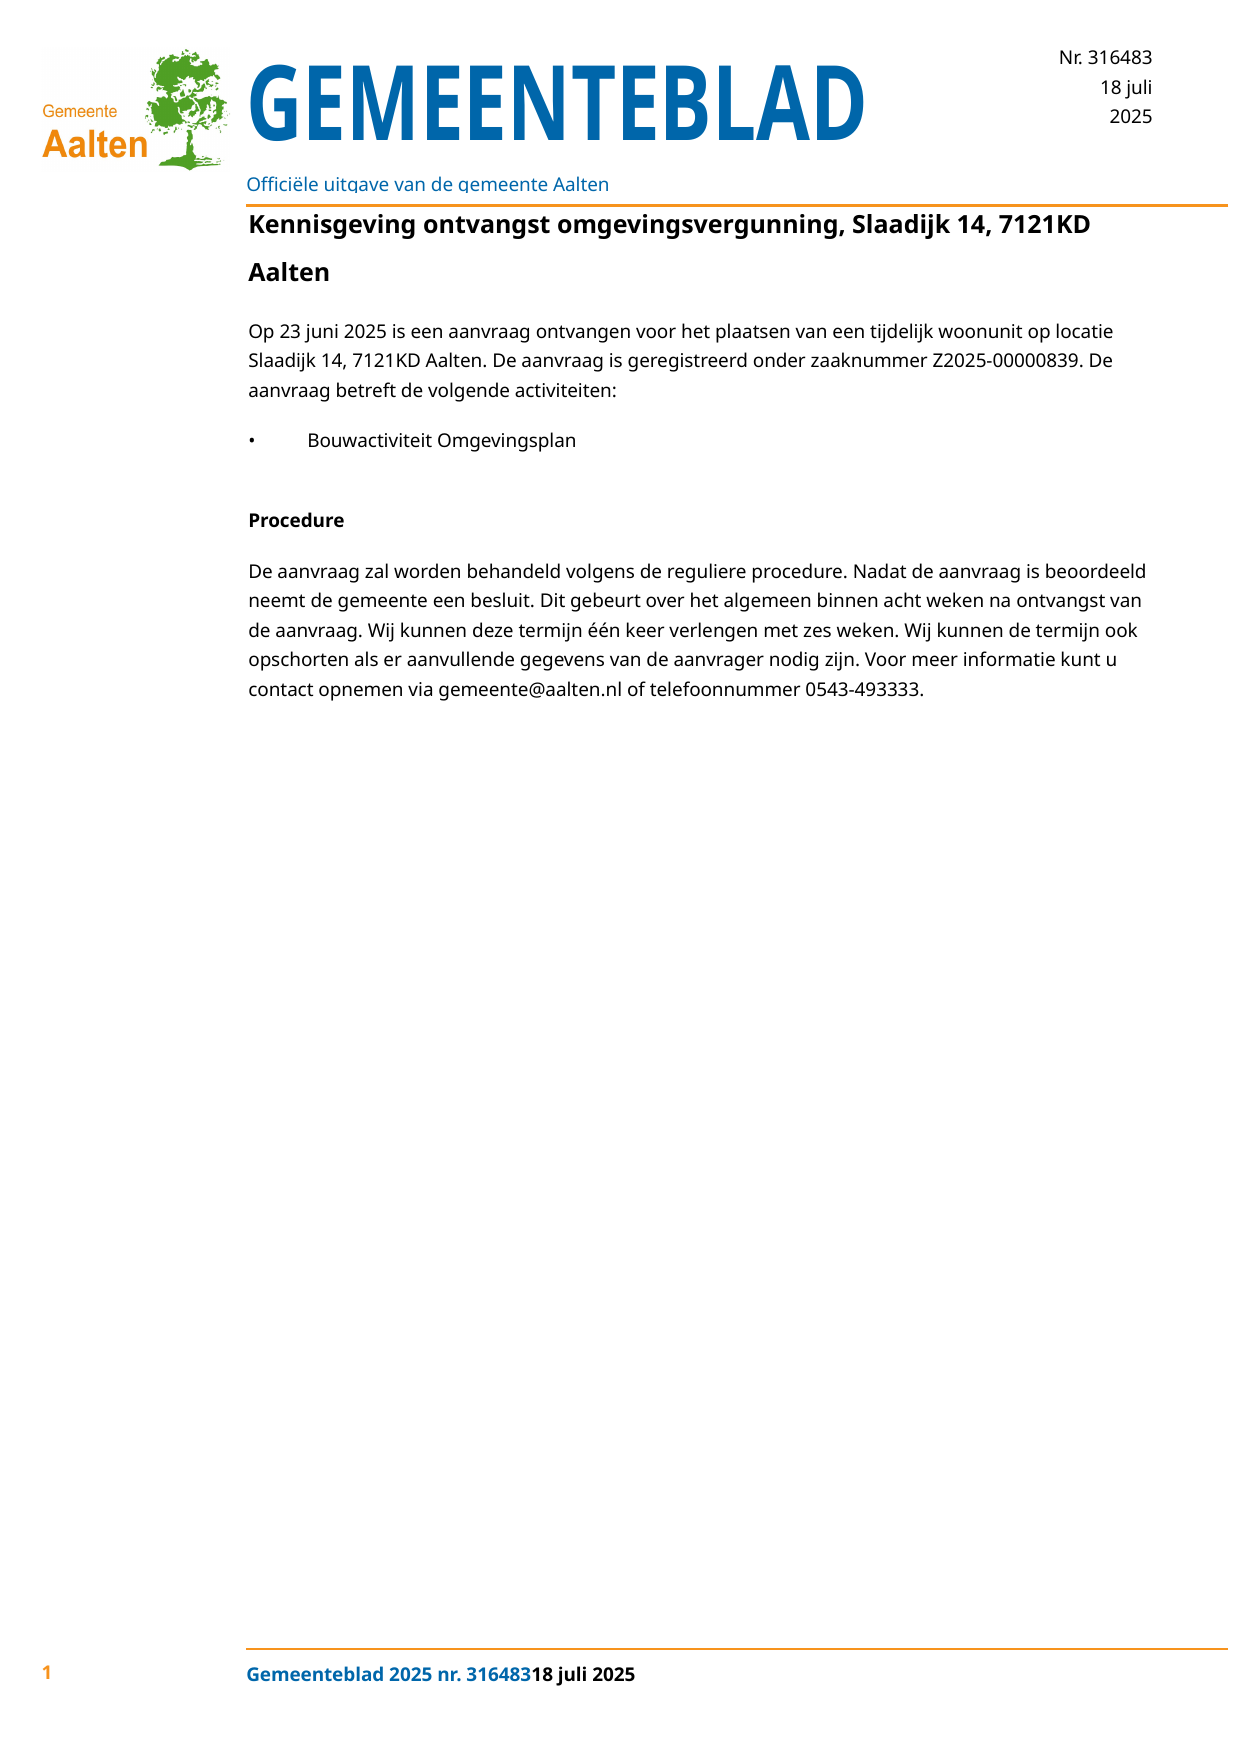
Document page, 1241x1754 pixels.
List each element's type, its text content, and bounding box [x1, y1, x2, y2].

list Bouwactiviteit Omgevingsplan [248, 427, 1152, 453]
text De aanvraag zal worden behandeld volgens de reguliere procedure. Nadat de aanvraag is beoordeeld neemt de gemeente een besluit. Dit gebeurt over het algemeen binnen acht weken na ontvangst van de aanvraag. Wij kunnen deze termijn één keer verlengen met zes weken. Wij kunnen de termijn ook opschorten als er aanvullende gegevens van de aanvrager nodig zijn. Voor meer informatie kunt u contact opnemen via gemeente@aalten.nl of telefoonnummer 0543-493333. [248, 558, 1152, 702]
text Op 23 juni 2025 is een aanvraag ontvangen voor het plaatsen van een tijdelijk woonunit op locatie Slaadijk 14, 7121KD Aalten. De aanvraag is geregistreerd onder zaaknummer Z2025-00000839. De aanvraag betreft de volgende activiteiten: [248, 318, 1152, 403]
picture [41, 47, 231, 172]
text Procedure [248, 507, 1152, 533]
text Kennisgeving ontvangst omgevingsvergunning, Slaadijk 14, 7121KD Aalten [248, 207, 1152, 288]
